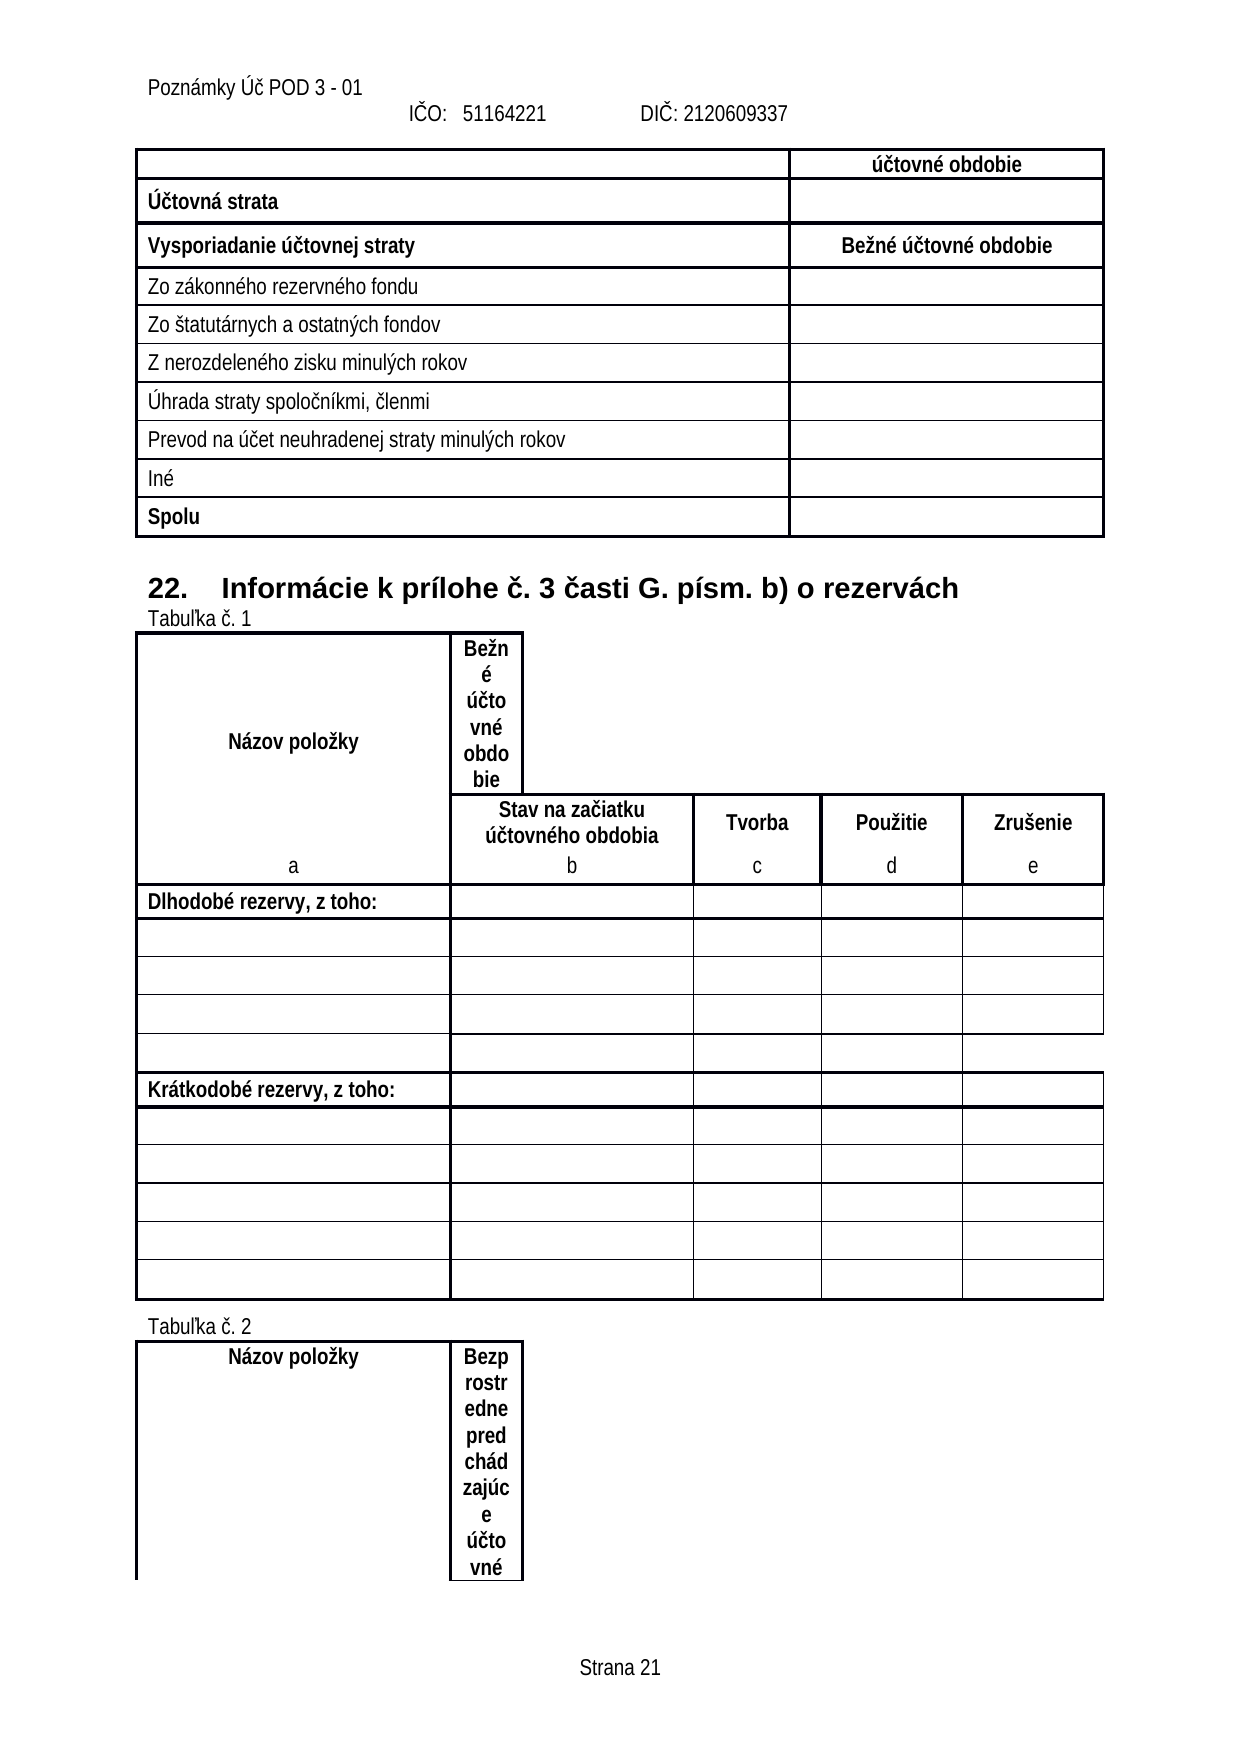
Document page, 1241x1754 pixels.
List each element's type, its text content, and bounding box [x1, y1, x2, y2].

table_cell Dlhodobé rezervy, z toho: [138, 886, 449, 917]
table_cell [963, 995, 1103, 1032]
table_cell d [823, 849, 961, 883]
table_cell [822, 886, 962, 917]
table_cell [694, 886, 821, 917]
table_cell [963, 1260, 1103, 1297]
table_cell [694, 920, 821, 956]
table_header Názov položky [138, 1343, 449, 1580]
table_cell [452, 1145, 693, 1182]
table_cell Prevod na účet neuhradenej straty minulých rokov [138, 421, 788, 458]
table_cell [963, 1145, 1103, 1182]
table_cell Stav na začiatku účtovného obdobia [452, 796, 692, 848]
table_cell [822, 1145, 962, 1182]
table_header [138, 151, 788, 177]
table_cell [138, 1109, 449, 1144]
table_cell [694, 1035, 821, 1071]
table_cell [452, 1109, 693, 1144]
table_header Názov položky [138, 635, 449, 848]
table_cell [694, 995, 821, 1032]
table_cell [452, 920, 693, 956]
table_cell [963, 1184, 1103, 1221]
table_cell [694, 1109, 821, 1144]
table_cell Úhrada straty spoločníkmi, členmi [138, 383, 788, 419]
table_cell [694, 1222, 821, 1259]
table_cell [963, 886, 1103, 917]
table_header Bezprostredne predchádzajúce účtovné [452, 1343, 521, 1580]
table_cell [138, 1145, 449, 1182]
table_cell [694, 1184, 821, 1221]
table_cell Zo štatutárnych a ostatných fondov [138, 306, 788, 343]
table_cell [138, 1184, 449, 1221]
table_cell [452, 957, 693, 994]
table_cell [822, 920, 962, 956]
table_cell [791, 306, 1102, 343]
table_cell Tvorba [695, 796, 819, 848]
table_cell [138, 920, 449, 956]
table_cell [822, 1184, 962, 1221]
table_cell [791, 269, 1102, 304]
table_header Bežné účtovné obdobie [452, 635, 521, 793]
table_cell [791, 344, 1102, 381]
table_cell [963, 1035, 1104, 1071]
table_cell [694, 1145, 821, 1182]
table_cell [822, 995, 962, 1032]
table_cell Krátkodobé rezervy, z toho: [138, 1074, 449, 1105]
table_cell [452, 1035, 693, 1071]
table_cell Iné [138, 460, 788, 496]
table_cell [452, 886, 693, 917]
table_cell Bežné účtovné obdobie [791, 225, 1102, 266]
table_cell Z nerozdeleného zisku minulých rokov [138, 344, 788, 381]
table_cell [963, 920, 1103, 956]
table_cell Vysporiadanie účtovnej straty [138, 225, 788, 266]
table_cell [694, 1074, 821, 1105]
table_cell [822, 1222, 962, 1259]
table_cell [452, 1074, 693, 1105]
table_cell [694, 957, 821, 994]
table_cell c [695, 849, 819, 883]
table_cell [963, 1222, 1103, 1259]
table_cell [963, 957, 1103, 994]
table_cell [791, 421, 1102, 458]
table_cell Účtovná strata [138, 180, 788, 221]
table_cell [822, 1074, 962, 1105]
table_cell [791, 460, 1102, 496]
table_cell [822, 1260, 962, 1297]
table_cell [963, 1109, 1103, 1144]
table_cell a [138, 849, 449, 883]
table_cell [822, 957, 962, 994]
table_cell [138, 995, 449, 1032]
table_cell [138, 957, 449, 994]
table_cell [791, 180, 1102, 221]
table_cell [452, 1184, 693, 1221]
table_cell [822, 1109, 962, 1144]
table_cell [138, 1222, 449, 1259]
table_cell Spolu [138, 498, 788, 535]
table_cell [452, 995, 693, 1032]
text Tabuľka č. 2 [148, 1313, 1092, 1339]
table_cell [791, 383, 1102, 419]
table_cell [791, 498, 1102, 535]
table_cell b [452, 849, 692, 883]
table_cell Zo zákonného rezervného fondu [138, 269, 788, 304]
table_cell [963, 1074, 1103, 1105]
title Informácie k prílohe č. 3 časti G. písm. b) o rezervách [148, 571, 1092, 605]
table_cell [822, 1035, 962, 1071]
table_cell [694, 1260, 821, 1297]
table_cell [452, 1222, 693, 1259]
table_cell [138, 1034, 449, 1071]
table_cell [138, 1260, 449, 1297]
table_cell e [964, 849, 1102, 883]
table_cell Zrušenie [964, 796, 1102, 848]
text Tabuľka č. 1 [148, 605, 1092, 631]
table_header účtovné obdobie [791, 151, 1102, 177]
table_cell Použitie [823, 796, 961, 848]
table_cell [452, 1260, 693, 1297]
